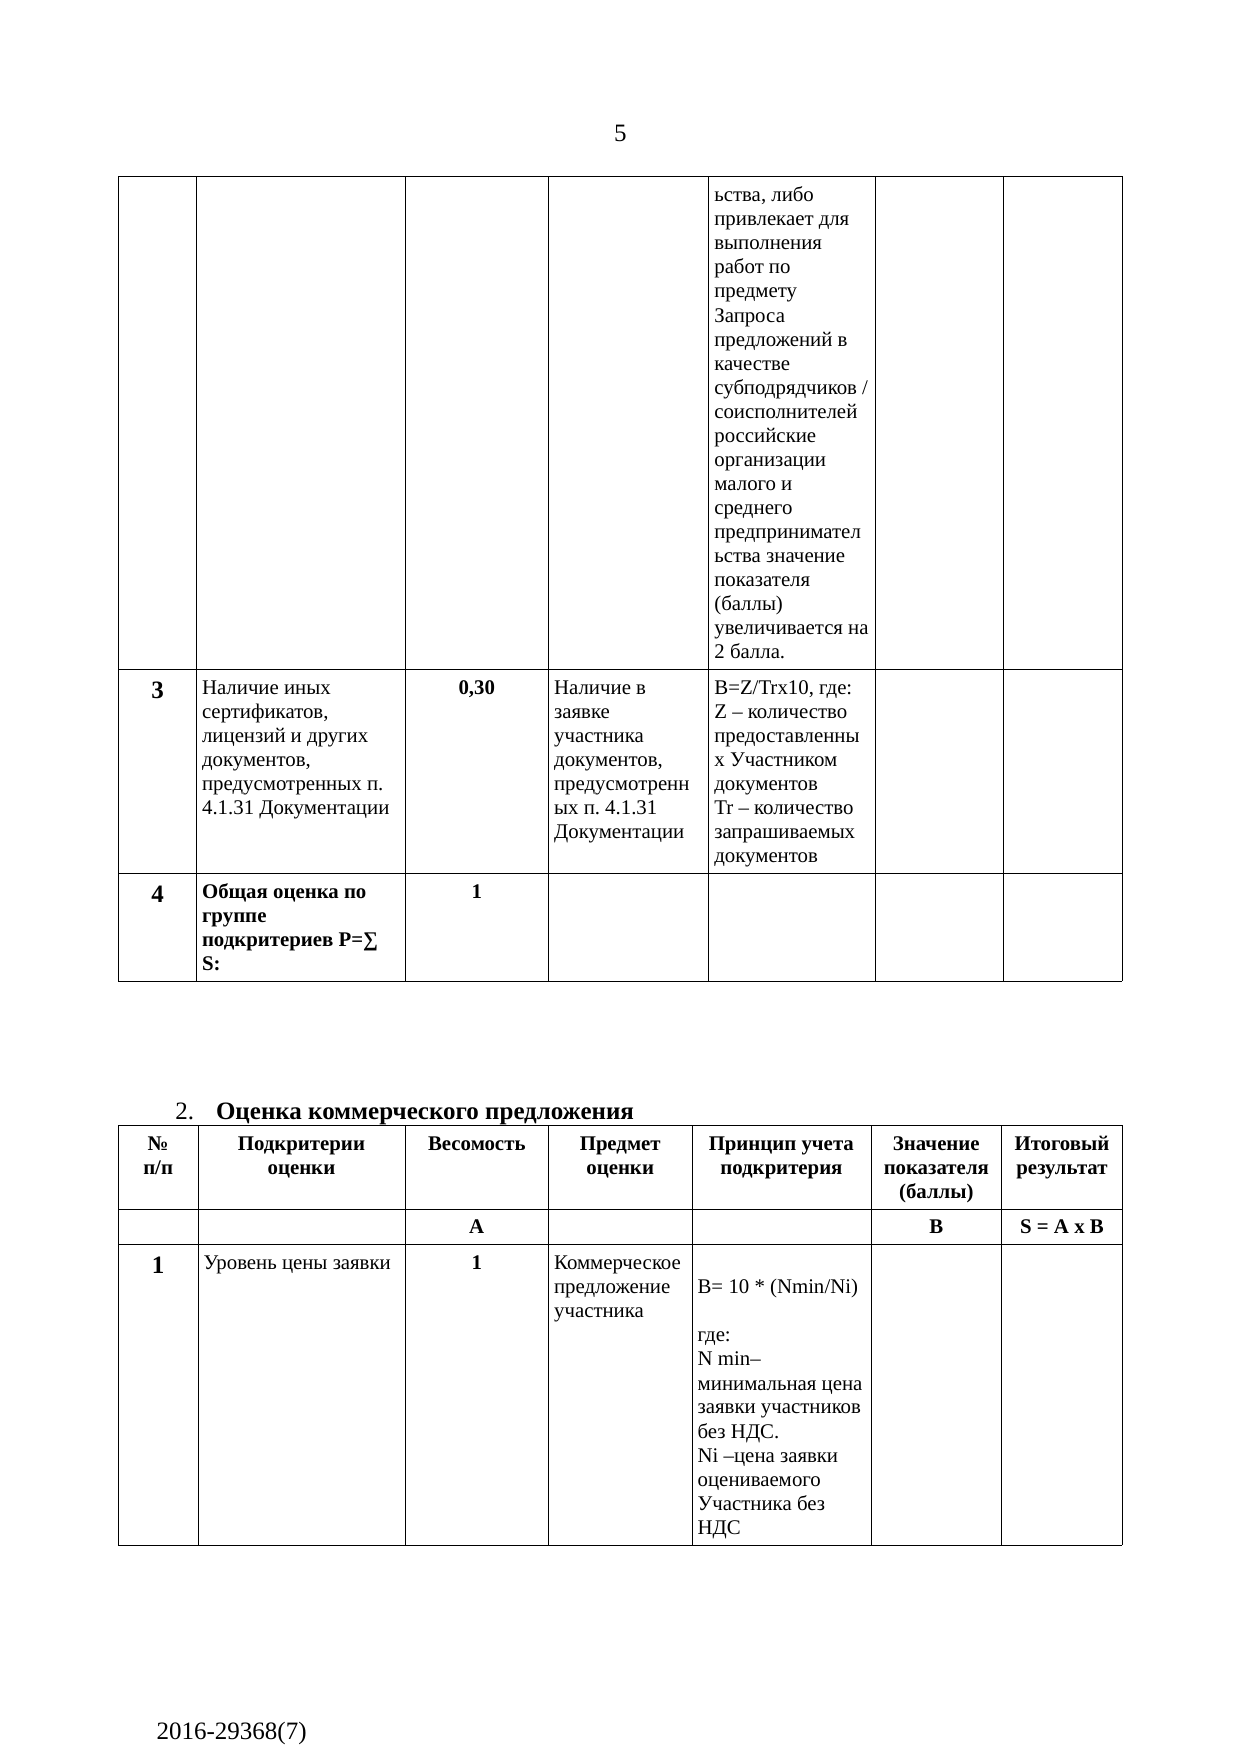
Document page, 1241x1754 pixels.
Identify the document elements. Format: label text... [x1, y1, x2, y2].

table_cell B=Z/Trх10, где: Z – количество предоставленных Участником документов Tr – количество запрашиваемых документов [709, 670, 875, 873]
table_cell [197, 177, 405, 669]
table_header Значение показателя (баллы) [872, 1126, 1001, 1209]
table_cell Уровень цены заявки [199, 1245, 405, 1544]
table_cell В= 10 * (Nmin/Ni) где: N min– минимальная цена заявки участников без НДС. Ni –цена заявки оцениваемого Участника без НДС [693, 1245, 871, 1544]
table_cell [872, 1245, 1001, 1544]
table_cell [119, 1210, 198, 1244]
table_cell 0,30 [406, 670, 548, 873]
table_cell [876, 874, 1003, 981]
table_cell [876, 670, 1003, 873]
table_cell [549, 1210, 692, 1244]
table_cell 1 [119, 1245, 198, 1544]
table_cell 1 [406, 874, 548, 981]
table_header Подкритерии оценки [199, 1126, 405, 1209]
table_cell 3 [119, 670, 196, 873]
table_cell Наличие иных сертификатов, лицензий и других документов, предусмотренных п. 4.1.31 Документации [197, 670, 405, 873]
table_cell А [406, 1210, 548, 1244]
table_cell Наличие в заявке участника документов, предусмотренных п. 4.1.31 Документации [549, 670, 708, 873]
table_header Весомость [406, 1126, 548, 1209]
table_cell [1004, 670, 1122, 873]
table_cell ьства, либо привлекает для выполнения работ по предмету Запроса предложений в качестве субподрядчиков /соисполнителей российские организации малого и среднего предпринимательства значение показателя (баллы) увеличивается на 2 балла. [709, 177, 875, 669]
table_cell Коммерческое предложение участника [549, 1245, 692, 1544]
table_cell [876, 177, 1003, 669]
table_cell Общая оценка по группе подкритериев P=∑ S: [197, 874, 405, 981]
table_cell [199, 1210, 405, 1244]
table_cell [693, 1210, 871, 1244]
table_header № п/п [119, 1126, 198, 1209]
table_cell S = А х В [1002, 1210, 1122, 1244]
table_cell [1002, 1245, 1122, 1544]
table_cell [1004, 177, 1122, 669]
table_cell [119, 177, 196, 669]
table_cell [1004, 874, 1122, 981]
table_cell 1 [406, 1245, 548, 1544]
table_header Принцип учета подкритерия [693, 1126, 871, 1209]
list Оценка коммерческого предложения [118, 1096, 1122, 1125]
table_cell [549, 177, 708, 669]
table_cell [549, 874, 708, 981]
table_header Итоговый результат [1002, 1126, 1122, 1209]
table_cell В [872, 1210, 1001, 1244]
table_cell [709, 874, 875, 981]
table_cell [406, 177, 548, 669]
table_header Предмет оценки [549, 1126, 692, 1209]
table_cell 4 [119, 874, 196, 981]
